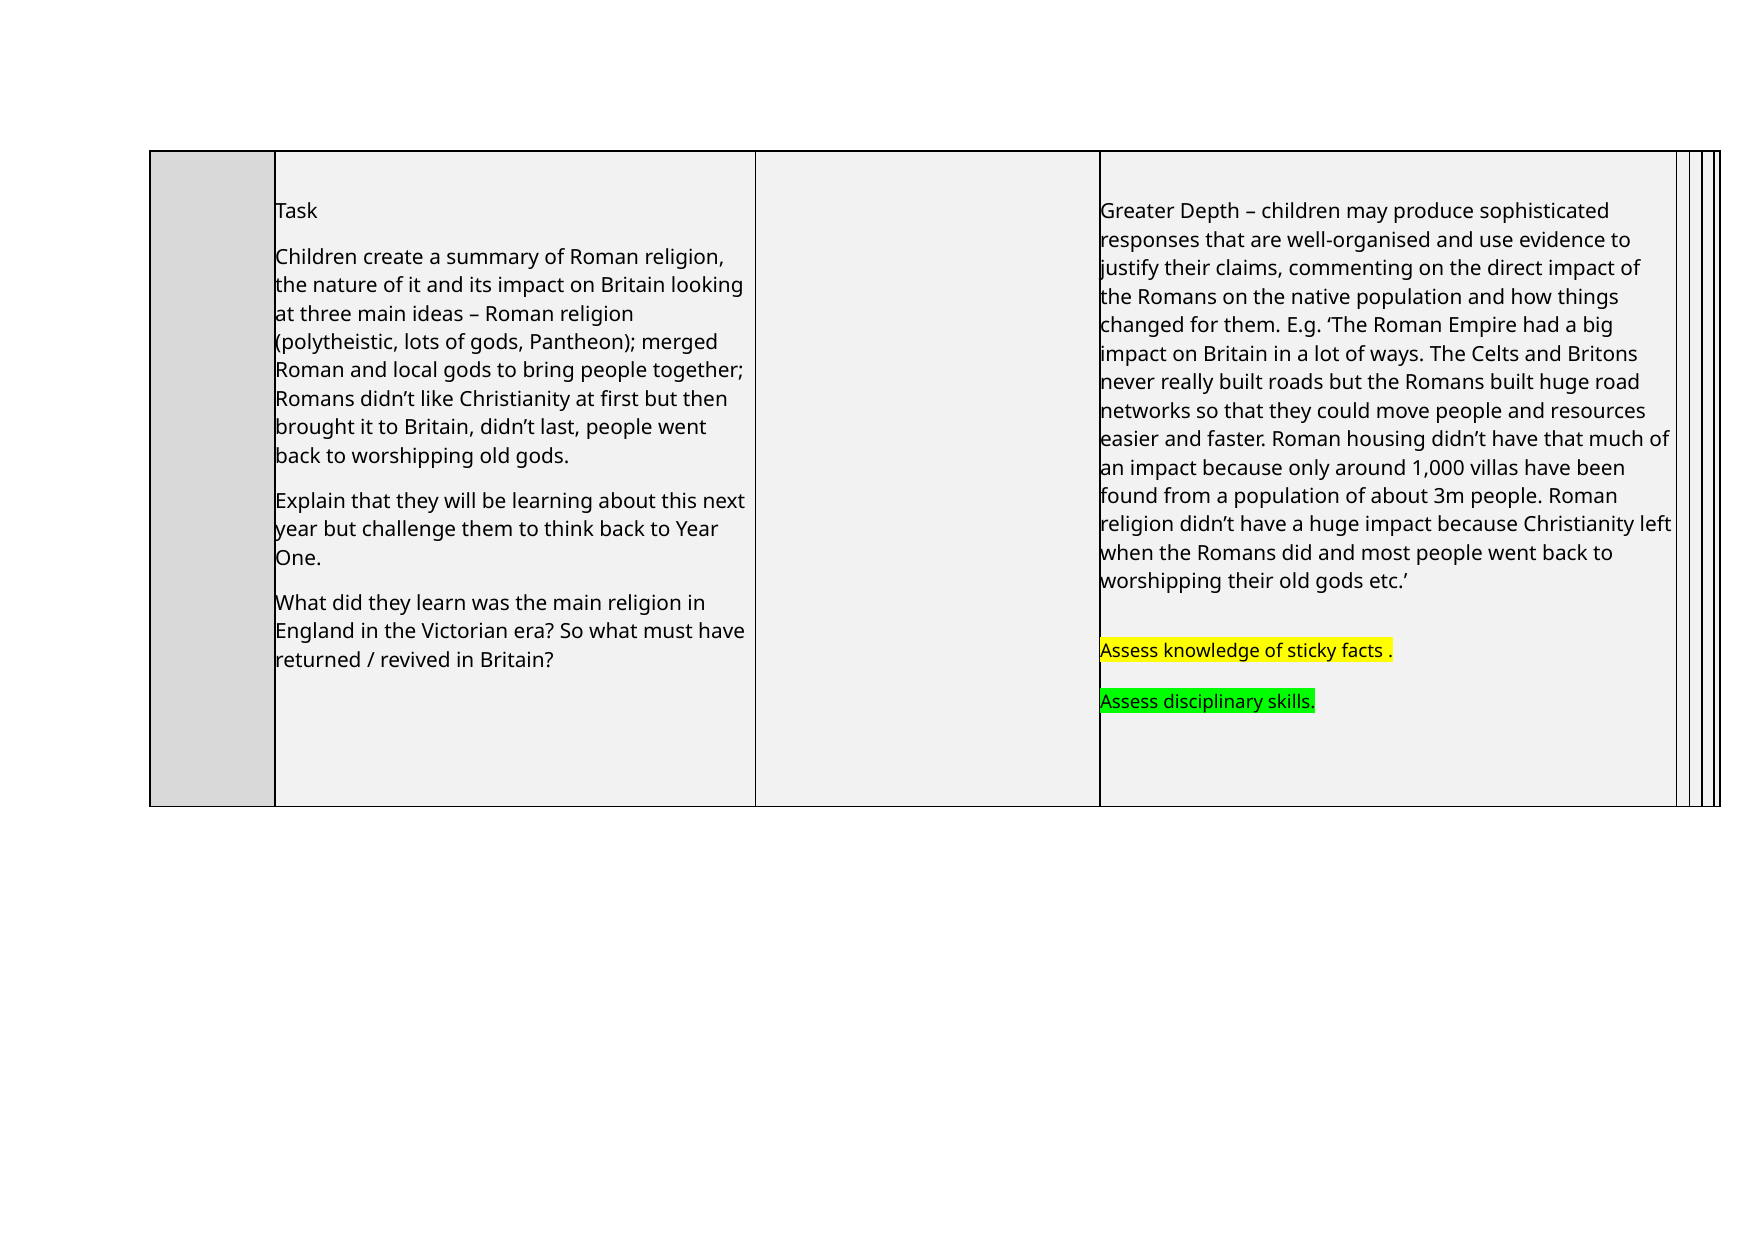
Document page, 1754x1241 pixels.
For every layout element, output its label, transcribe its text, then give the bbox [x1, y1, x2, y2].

table_cell [151, 152, 274, 806]
table_cell [1703, 152, 1713, 806]
table_cell [756, 152, 1099, 806]
table_cell [1690, 152, 1701, 806]
table_cell Greater Depth – children may produce sophisticated responses that are well-organised and use evidence to justify their claims, commenting on the direct impact of the Romans on the native population and how things changed for them. E.g. ‘The Roman Empire had a big impact on Britain in a lot of ways. The Celts and Britons never really built roads but the Romans built huge road networks so that they could move people and resources easier and faster. Roman housing didn’t have that much of an impact because only around 1,000 villas have been found from a population of about 3m people. Roman religion didn’t have a huge impact because Christianity left when the Romans did and most people went back to worshipping their old gods etc.’ Assess knowledge of sticky facts . Assess disciplinary skills. [1101, 152, 1676, 806]
table_cell [1677, 152, 1689, 806]
table_cell [1715, 152, 1719, 806]
table_cell Task Children create a summary of Roman religion, the nature of it and its impact on Britain looking at three main ideas – Roman religion (polytheistic, lots of gods, Pantheon); merged Roman and local gods to bring people together; Romans didn’t like Christianity at first but then brought it to Britain, didn’t last, people went back to worshipping old gods. Explain that they will be learning about this next year but challenge them to think back to Year One. What did they learn was the main religion in England in the Victorian era? So what must have returned / revived in Britain? [276, 152, 755, 806]
